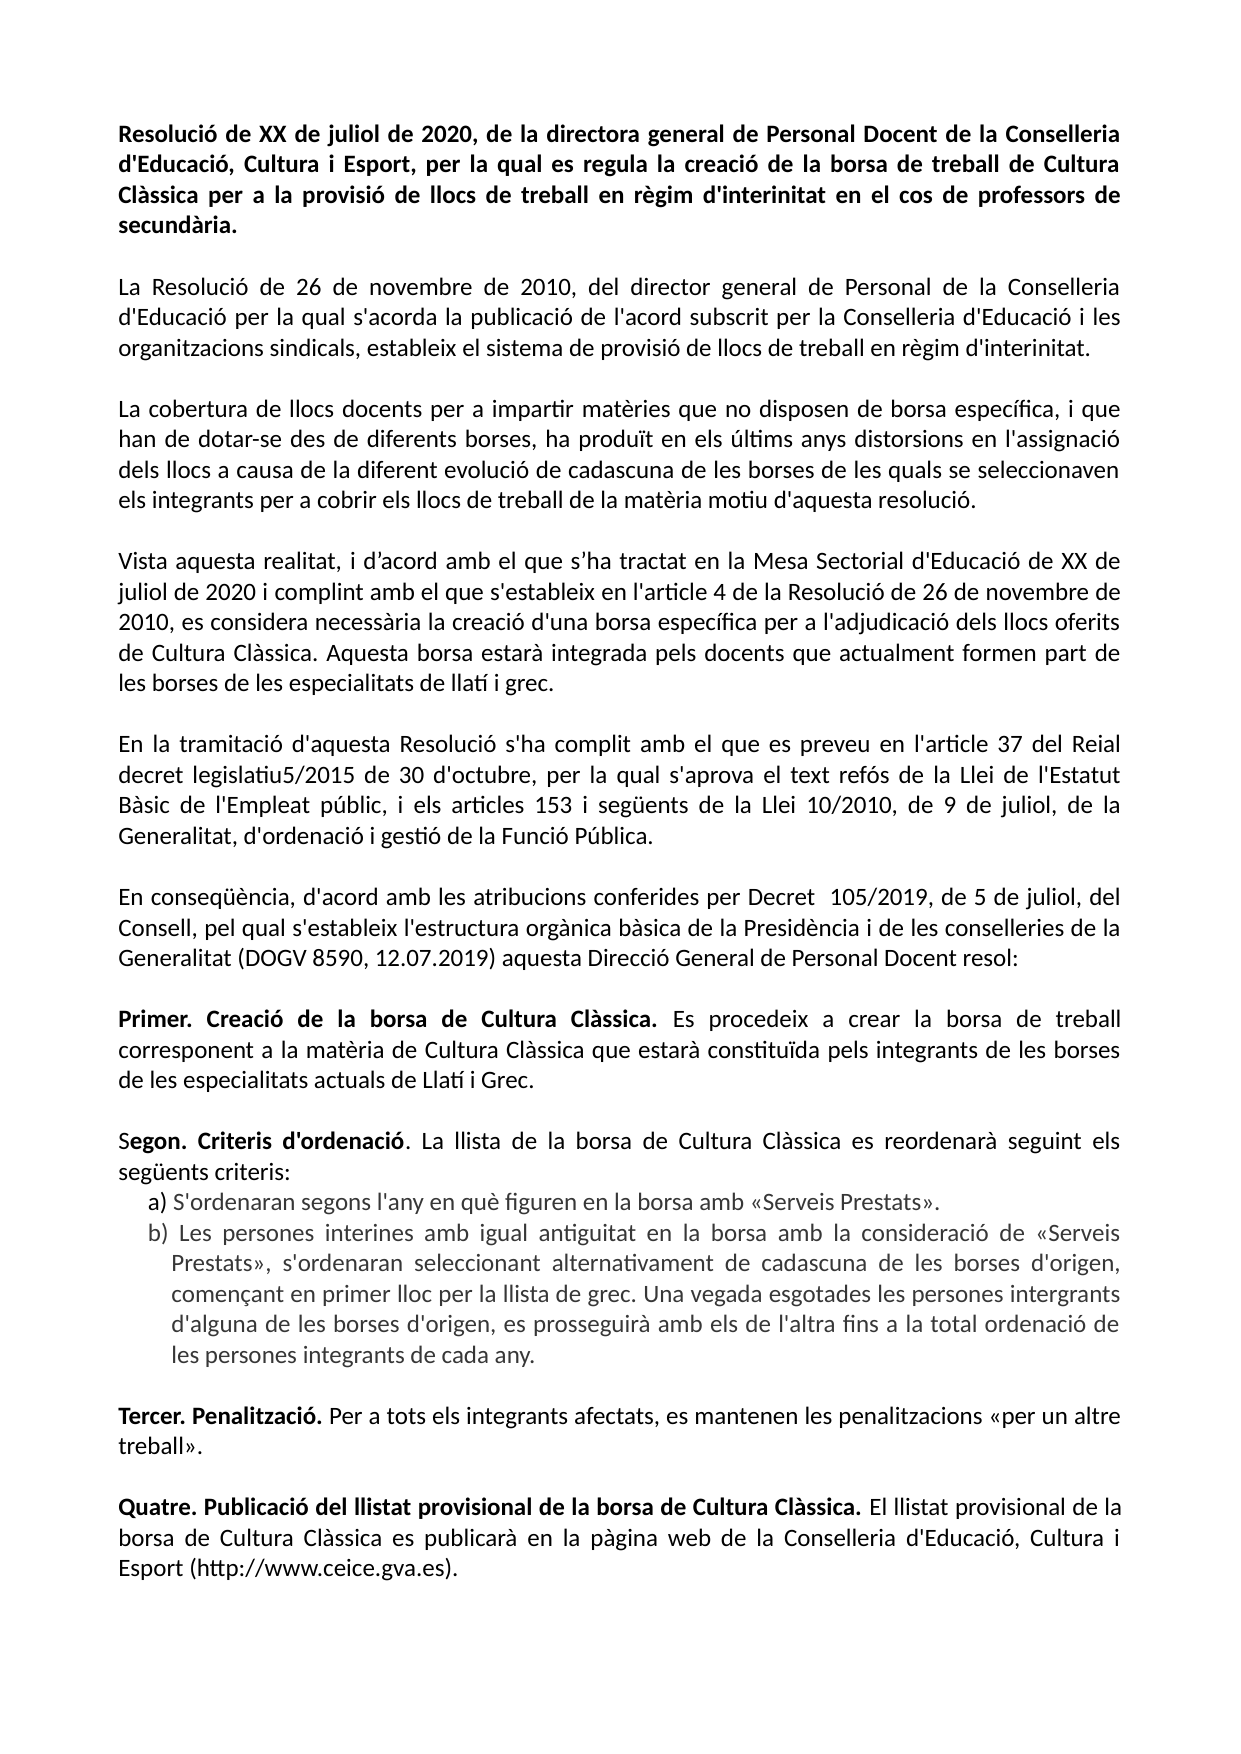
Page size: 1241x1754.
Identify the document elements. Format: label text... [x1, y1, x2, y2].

text Tercer. Penalització. Per a tots els integrants afectats, es mantenen les penalitzacions «per un altre treball». [118, 1400, 1122, 1461]
text La cobertura de llocs docents per a impartir matèries que no disposen de borsa específica, i que han de dotar-se des de diferents borses, ha produït en els últims anys distorsions en l'assignació dels llocs a causa de la diferent evolució de cadascuna de les borses de les quals se seleccionaven els integrants per a cobrir els llocs de treball de la matèria motiu d'aquesta resolució. [118, 393, 1122, 515]
text En la tramitació d'aquesta Resolució s'ha complit amb el que es preveu en l'article 37 del Reial decret legislatiu5/2015 de 30 d'octubre, per la qual s'aprova el text refós de la Llei de l'Estatut Bàsic de l'Empleat públic, i els articles 153 i següents de la Llei 10/2010, de 9 de juliol, de la Generalitat, d'ordenació i gestió de la Funció Pública. [118, 728, 1122, 851]
text Primer. Creació de la borsa de Cultura Clàssica. Es procedeix a crear la borsa de treball corresponent a la matèria de Cultura Clàssica que estarà constituïda pels integrants de les borses de les especialitats actuals de Llatí i Grec. [118, 1003, 1122, 1095]
text Vista aquesta realitat, i d’acord amb el que s’ha tractat en la Mesa Sectorial d'Educació de XX de juliol de 2020 i complint amb el que s'estableix en l'article 4 de la Resolució de 26 de novembre de 2010, es considera necessària la creació d'una borsa específica per a l'adjudicació dels llocs oferits de Cultura Clàssica. Aquesta borsa estarà integrada pels docents que actualment formen part de les borses de les especialitats de llatí i grec. [118, 545, 1122, 698]
text En conseqüència, d'acord amb les atribucions conferides per Decret 105/2019, de 5 de juliol, del Consell, pel qual s'estableix l'estructura orgànica bàsica de la Presidència i de les conselleries de la Generalitat (DOGV 8590, 12.07.2019) aquesta Direcció General de Personal Docent resol: [118, 881, 1122, 973]
text Resolució de XX de juliol de 2020, de la directora general de Personal Docent de la Conselleria d'Educació, Cultura i Esport, per la qual es regula la creació de la borsa de treball de Cultura Clàssica per a la provisió de llocs de treball en règim d'interinitat en el cos de professors de secundària. [118, 118, 1122, 240]
text Quatre. Publicació del llistat provisional de la borsa de Cultura Clàssica. El llistat provisional de la borsa de Cultura Clàssica es publicarà en la pàgina web de la Conselleria d'Educació, Cultura i Esport (http://www.ceice.gva.es). [118, 1492, 1122, 1583]
text Segon. Criteris d'ordenació. La llista de la borsa de Cultura Clàssica es reordenarà seguint els següents criteris: [118, 1125, 1122, 1186]
text La Resolució de 26 de novembre de 2010, del director general de Personal de la Conselleria d'Educació per la qual s'acorda la publicació de l'acord subscrit per la Conselleria d'Educació i les organitzacions sindicals, estableix el sistema de provisió de llocs de treball en règim d'interinitat. [118, 271, 1122, 362]
text b) Les persones interines amb igual antiguitat en la borsa amb la consideració de «Serveis Prestats», s'ordenaran seleccionant alternativament de cadascuna de les borses d'origen, començant en primer lloc per la llista de grec. Una vegada esgotades les persones intergrants d'alguna de les borses d'origen, es prosseguirà amb els de l'altra fins a la total ordenació de les persones integrants de cada any. [148, 1217, 1122, 1369]
text a) S'ordenaran segons l'any en què figuren en la borsa amb «Serveis Prestats». [148, 1186, 1122, 1217]
